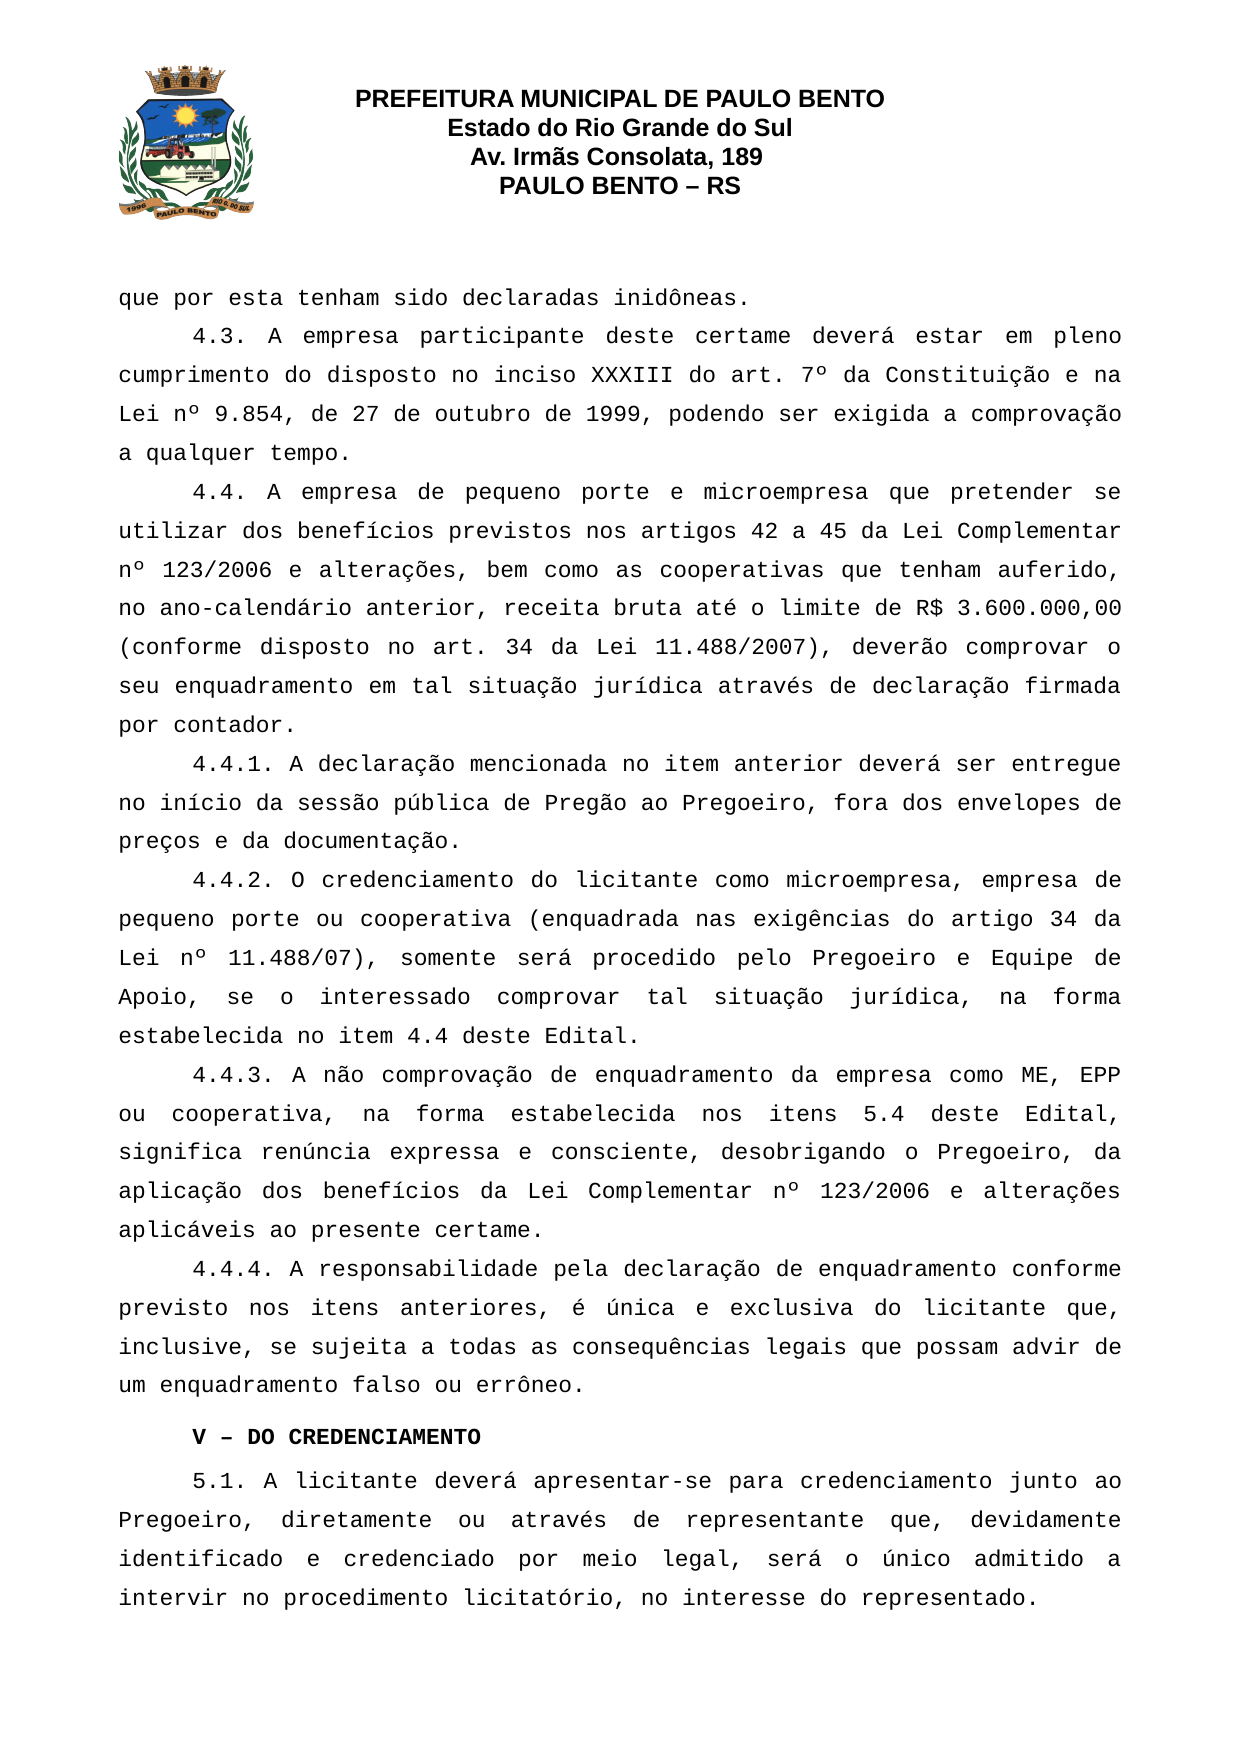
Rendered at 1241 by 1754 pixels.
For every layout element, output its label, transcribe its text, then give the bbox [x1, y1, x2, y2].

text V – DO CREDENCIAMENTO [118, 1425, 1122, 1451]
picture [118, 65, 254, 220]
text 4.4.2. O credenciamento do licitante como microempresa, empresa de pequeno porte ou cooperativa (enquadrada nas exigências do artigo 34 da Lei nº 11.488/07), somente será procedido pelo Pregoeiro e Equipe de Apoio, se o interessado comprovar tal situação jurídica, na forma estabelecida no item 4.4 deste Edital. [118, 869, 1122, 1050]
text 4.4.4. A responsabilidade pela declaração de enquadramento conforme previsto nos itens anteriores, é única e exclusiva do licitante que, inclusive, se sujeita a todas as consequências legais que possam advir de um enquadramento falso ou errôneo. [118, 1257, 1122, 1400]
text 4.4.1. A declaração mencionada no item anterior deverá ser entregue no início da sessão pública de Pregão ao Pregoeiro, fora dos envelopes de preços e da documentação. [118, 752, 1122, 856]
text que por esta tenham sido declaradas inidôneas. [118, 286, 1122, 312]
text 4.4.3. A não comprovação de enquadramento da empresa como ME, EPP ou cooperativa, na forma estabelecida nos itens 5.4 deste Edital, significa renúncia expressa e consciente, desobrigando o Pregoeiro, da aplicação dos benefícios da Lei Complementar nº 123/2006 e alterações aplicáveis ao presente certame. [118, 1063, 1122, 1244]
text 4.3. A empresa participante deste certame deverá estar em pleno cumprimento do disposto no inciso XXXIII do art. 7º da Constituição e na Lei nº 9.854, de 27 de outubro de 1999, podendo ser exigida a comprovação a qualquer tempo. [118, 325, 1122, 467]
text 5.1. A licitante deverá apresentar-se para credenciamento junto ao Pregoeiro, diretamente ou através de representante que, devidamente identificado e credenciado por meio legal, será o único admitido a intervir no procedimento licitatório, no interesse do representado. [118, 1470, 1122, 1612]
text 4.4. A empresa de pequeno porte e microempresa que pretender se utilizar dos benefícios previstos nos artigos 42 a 45 da Lei Complementar nº 123/2006 e alterações, bem como as cooperativas que tenham auferido, no ano-calendário anterior, receita bruta até o limite de R$ 3.600.000,00 (conforme disposto no art. 34 da Lei 11.488/2007), deverão comprovar o seu enquadramento em tal situação jurídica através de declaração firmada por contador. [118, 480, 1122, 739]
